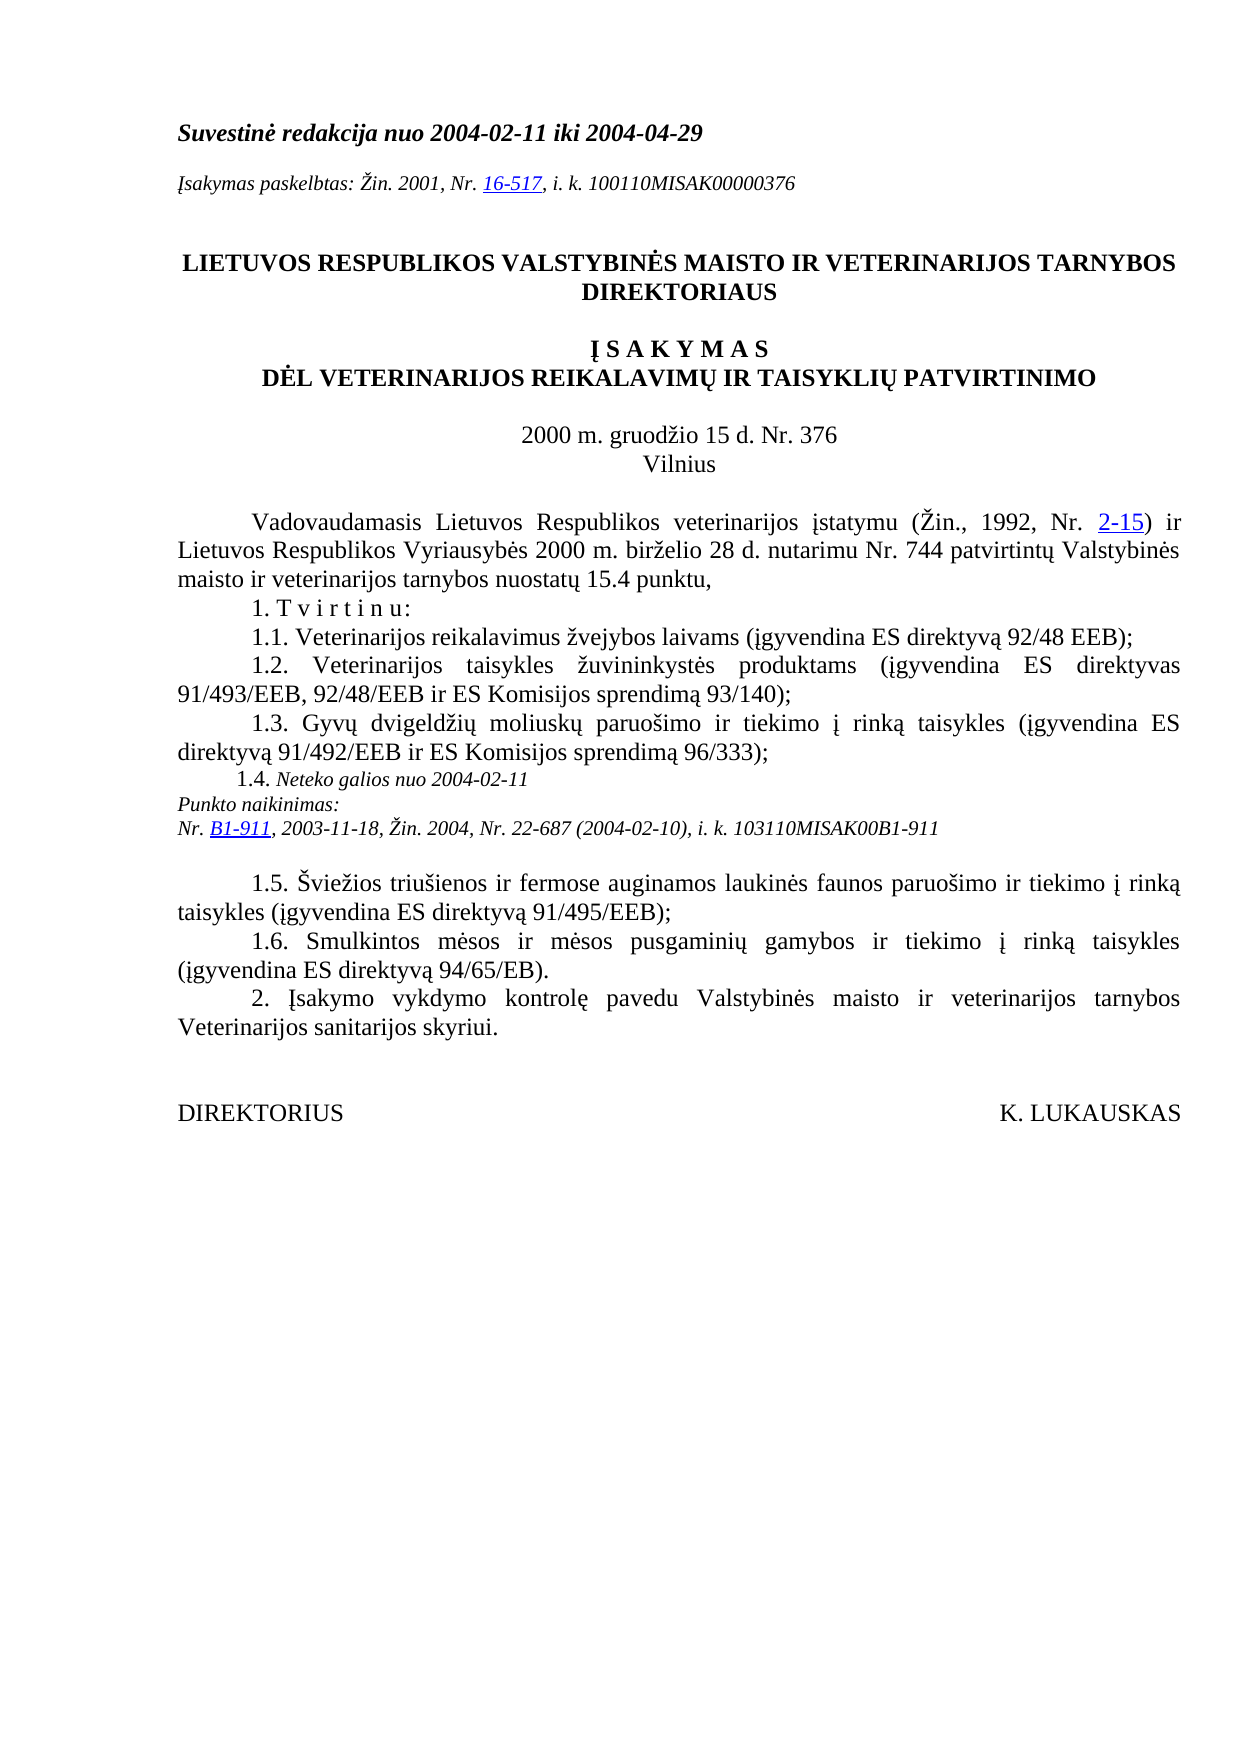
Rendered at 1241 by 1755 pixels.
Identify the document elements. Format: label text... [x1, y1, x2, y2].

text 1. Tvirtinu: [177, 593, 1181, 622]
text 1.1. Veterinarijos reikalavimus žvejybos laivams (įgyvendina ES direktyvą 92/48 EEB); [177, 622, 1181, 650]
text Įsakymas paskelbtas: Žin. 2001, Nr. 16-517, i. k. 100110MISAK00000376 [177, 171, 1181, 195]
text 1.2. Veterinarijos taisykles žuvininkystės produktams (įgyvendina ES direktyvas 91/493/EEB, 92/48/EEB ir ES Komisijos sprendimą 93/140); [177, 650, 1181, 708]
text DIREKTORIUS K. LUKAUSKAS [177, 1098, 1181, 1127]
text 1.4. Neteko galios nuo 2004-02-11 [177, 765, 1181, 792]
text Vilnius [177, 449, 1181, 478]
text Vadovaudamasis Lietuvos Respublikos veterinarijos įstatymu (Žin., 1992, Nr. 2-15) ir Lietuvos Respublikos Vyriausybės 2000 m. birželio 28 d. nutarimu Nr. 744 patvirtintų Valstybinės maisto ir veterinarijos tarnybos nuostatų 15.4 punktu, [177, 507, 1181, 593]
text Punkto naikinimas: [177, 792, 1181, 816]
text 1.5. Šviežios triušienos ir fermose auginamos laukinės faunos paruošimo ir tiekimo į rinką taisykles (įgyvendina ES direktyvą 91/495/EEB); [177, 868, 1181, 926]
text LIETUVOS RESPUBLIKOS VALSTYBINĖS MAISTO IR VETERINARIJOS TARNYBOS DIREKTORIAUS [177, 248, 1181, 305]
text DĖL VETERINARIJOS REIKALAVIMŲ IR TAISYKLIŲ PATVIRTINIMO [177, 363, 1181, 392]
text Nr. B1-911, 2003-11-18, Žin. 2004, Nr. 22-687 (2004-02-10), i. k. 103110MISAK00B1-911 [177, 816, 1181, 840]
text 1.6. Smulkintos mėsos ir mėsos pusgaminių gamybos ir tiekimo į rinką taisykles (įgyvendina ES direktyvą 94/65/EB). [177, 926, 1181, 983]
text 2000 m. gruodžio 15 d. Nr. 376 [177, 420, 1181, 449]
text 1.3. Gyvų dvigeldžių moliuskų paruošimo ir tiekimo į rinką taisykles (įgyvendina ES direktyvą 91/492/EEB ir ES Komisijos sprendimą 96/333); [177, 708, 1181, 765]
text Į S A K Y M A S [177, 334, 1181, 363]
text 2. Įsakymo vykdymo kontrolę pavedu Valstybinės maisto ir veterinarijos tarnybos Veterinarijos sanitarijos skyriui. [177, 983, 1181, 1041]
text Suvestinė redakcija nuo 2004-02-11 iki 2004-04-29 [177, 118, 1181, 147]
